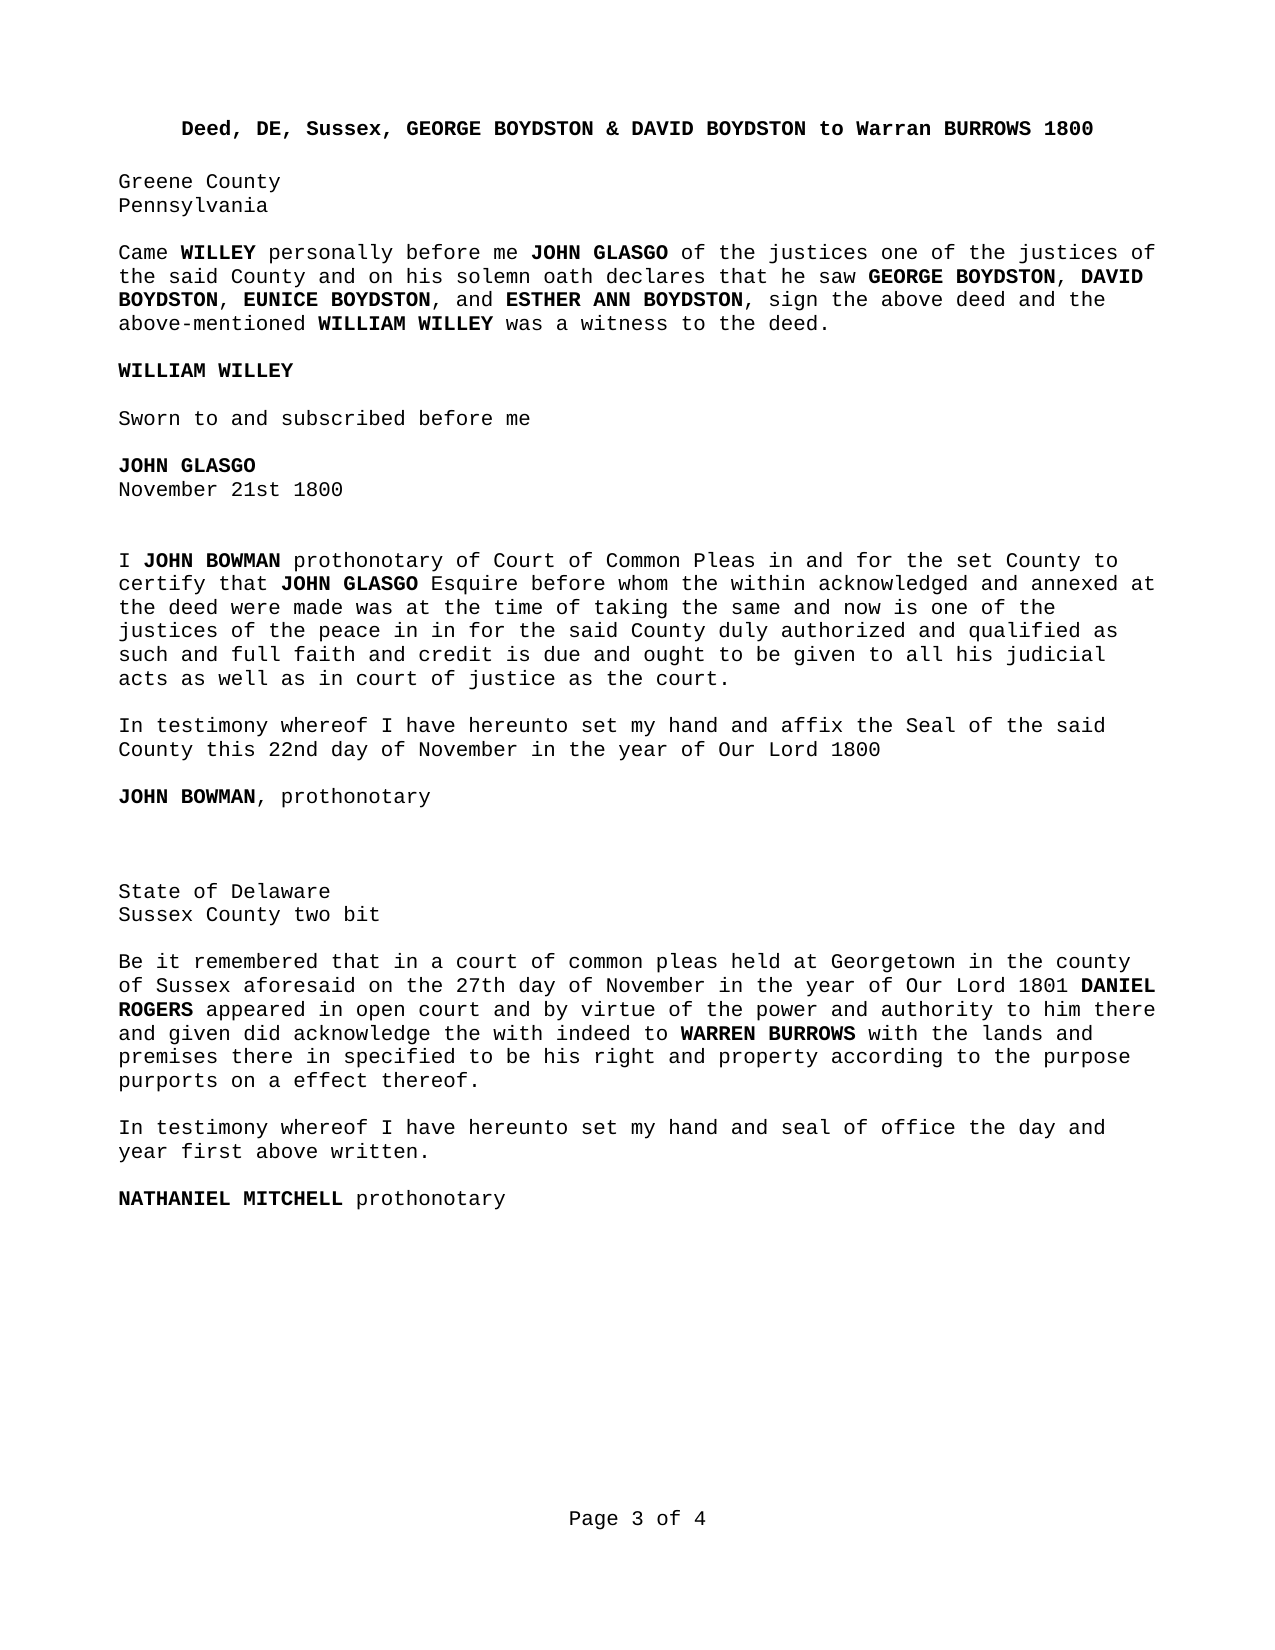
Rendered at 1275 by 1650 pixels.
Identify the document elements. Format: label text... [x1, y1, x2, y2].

text November 21st 1800 [118, 479, 1157, 502]
text John Bowman, prothonotary [118, 786, 1157, 810]
text Sworn to and subscribed before me [118, 408, 1157, 431]
text John Glasgo [118, 455, 1157, 479]
text Came WILLEY personally before me John Glasgo of the justices one of the justices of the said County and on his solemn oath declares that he saw George boydston, David boydston, Eunice boydston, and Esther ANN boydston, sign the above deed and the above-mentioned William Willey was a witness to the deed. [118, 242, 1157, 337]
text NATHANIEL Mitchell prothonotary [118, 1188, 1157, 1212]
text In testimony whereof I have hereunto set my hand and affix the Seal of the said County this 22nd day of November in the year of Our Lord 1800 [118, 715, 1157, 762]
text In testimony whereof I have hereunto set my hand and seal of office the day and year first above written. [118, 1117, 1157, 1164]
text Sussex County two bit [118, 904, 1157, 928]
text State of Delaware [118, 881, 1157, 904]
text Greene County [118, 171, 1157, 195]
text I John Bowman prothonotary of Court of Common Pleas in and for the set County to certify that John Glasgo Esquire before whom the within acknowledged and annexed at the deed were made was at the time of taking the same and now is one of the justices of the peace in in for the said County duly authorized and qualified as such and full faith and credit is due and ought to be given to all his judicial acts as well as in court of justice as the court. [118, 549, 1157, 691]
text Be it remembered that in a court of common pleas held at Georgetown in the county of Sussex aforesaid on the 27th day of November in the year of Our Lord 1801 Daniel Rogers appeared in open court and by virtue of the power and authority to him there and given did acknowledge the with indeed to Warren Burrows with the lands and premises there in specified to be his right and property according to the purpose purports on a effect thereof. [118, 952, 1157, 1093]
text Pennsylvania [118, 195, 1157, 218]
text William Willey [118, 360, 1157, 384]
